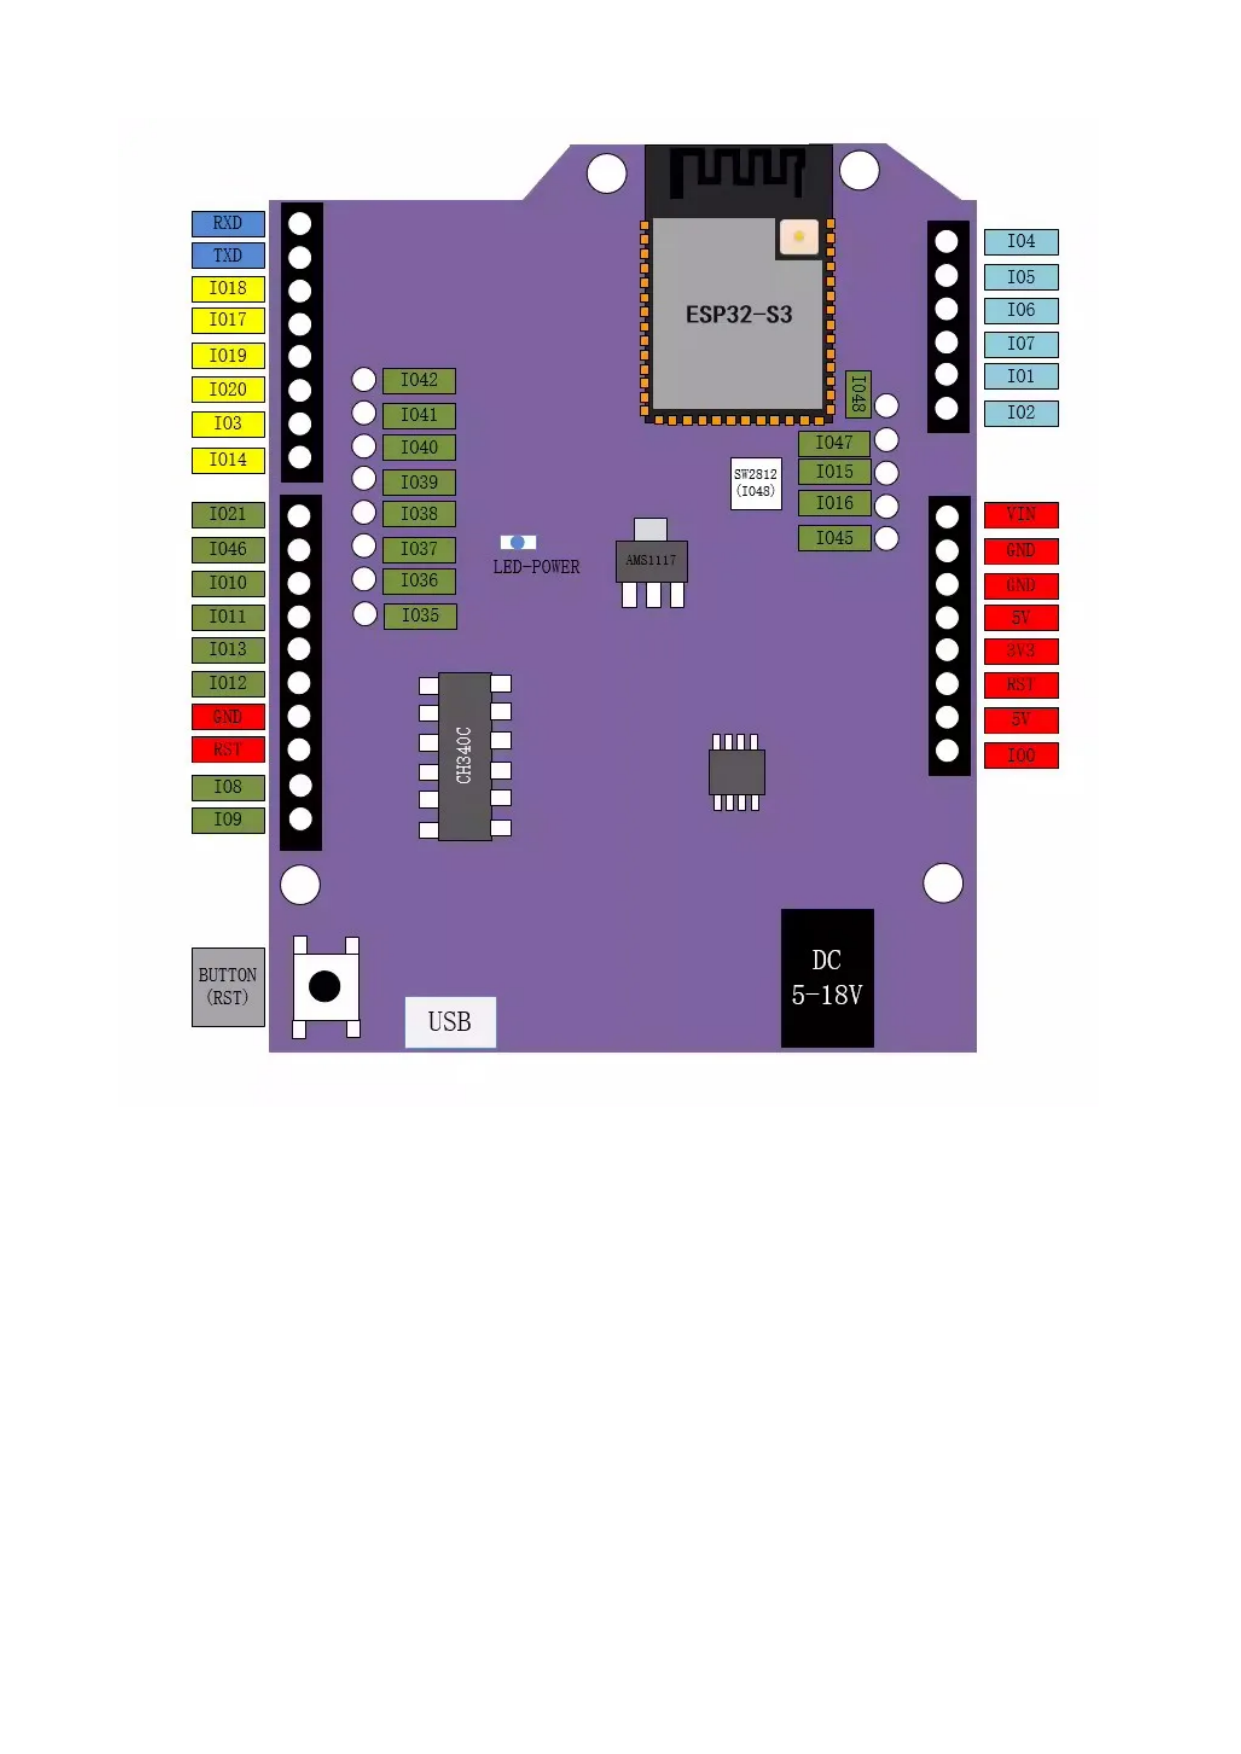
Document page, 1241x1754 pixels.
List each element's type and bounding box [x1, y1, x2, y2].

picture [118, 118, 1099, 1107]
